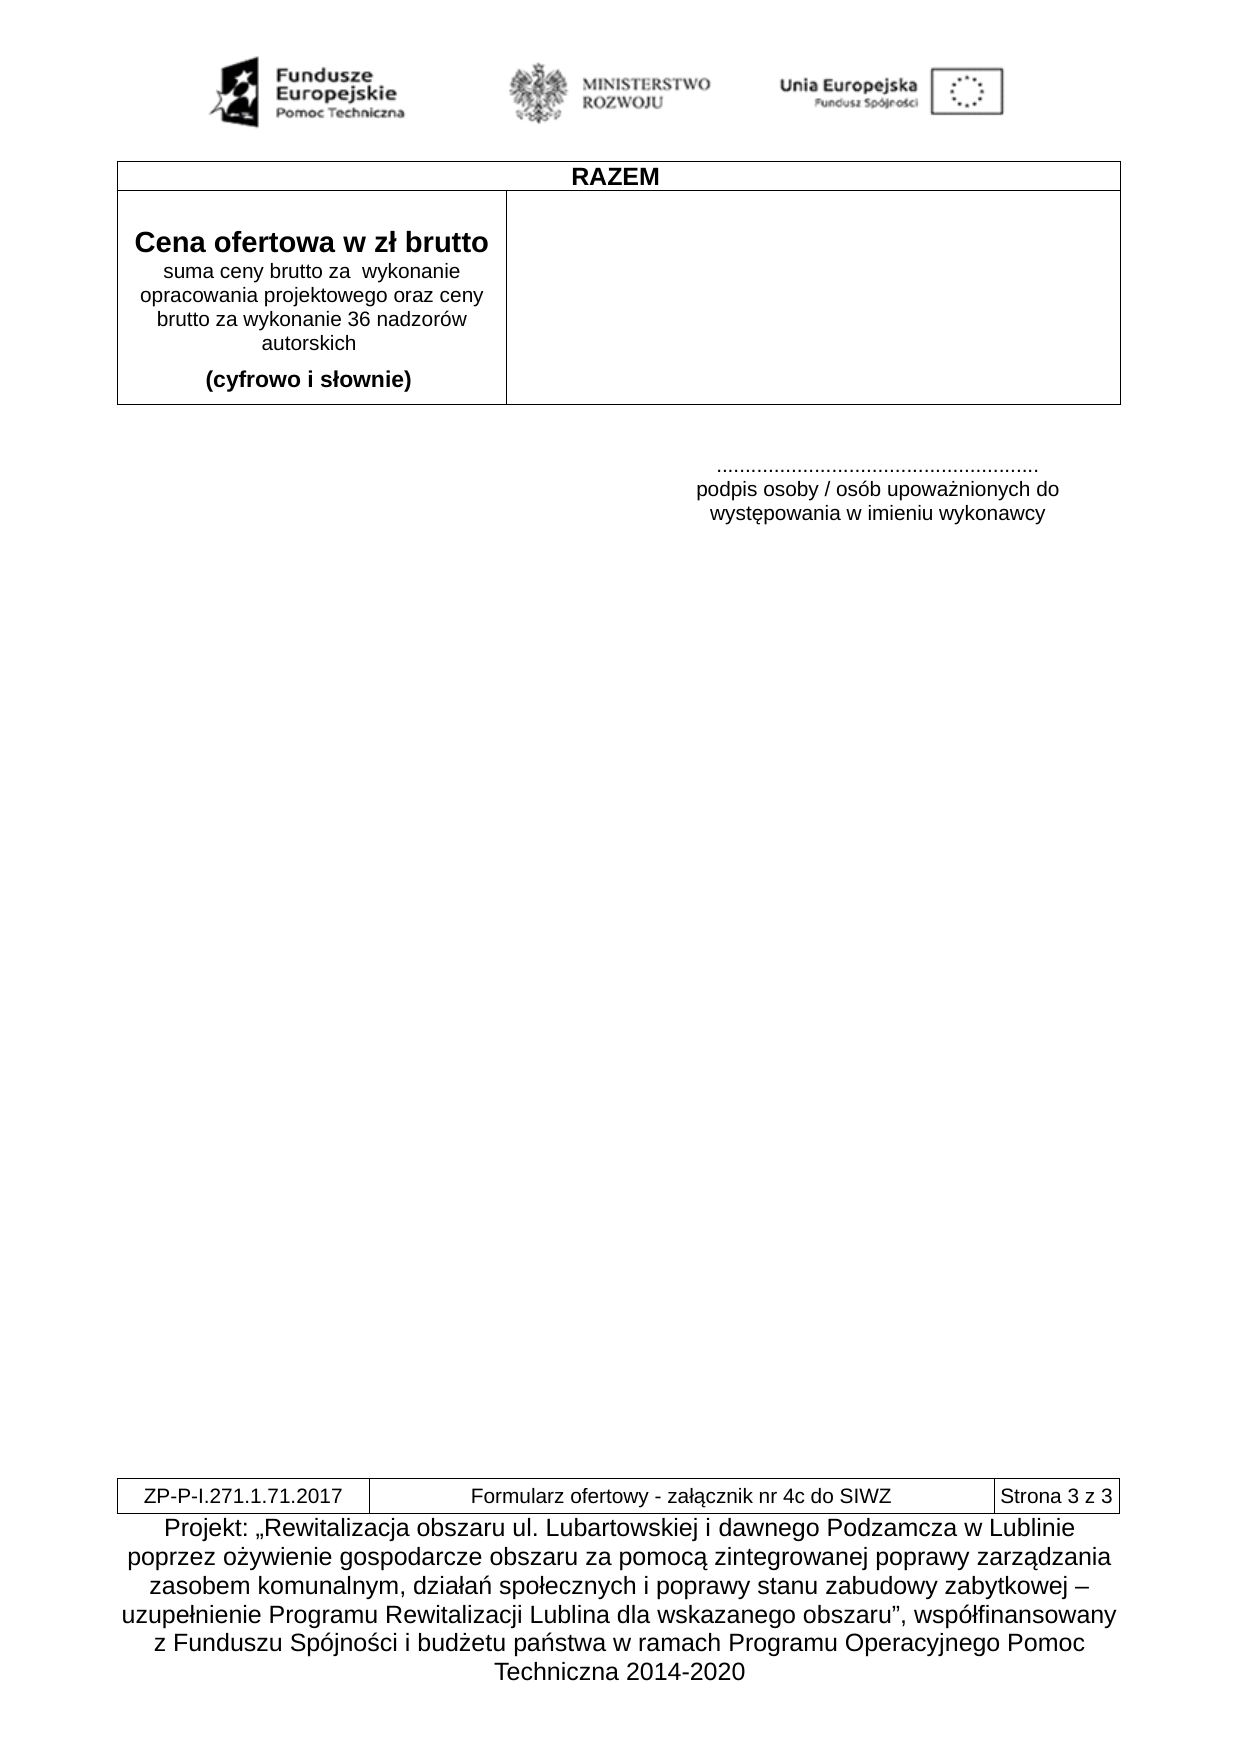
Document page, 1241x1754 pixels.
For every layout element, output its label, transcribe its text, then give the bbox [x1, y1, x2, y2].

table_cell Cena ofertowa w zł brutto suma ceny brutto za wykonanie opracowania projektowego oraz ceny brutto za wykonanie 36 nadzorów autorskich (cyfrowo i słownie) [118, 191, 506, 404]
table_cell [507, 191, 1120, 404]
text występowania w imieniu wykonawcy [560, 501, 1122, 525]
text ........................................................ [560, 453, 1122, 477]
table_cell RAZEM [118, 162, 1120, 190]
text podpis osoby / osób upoważnionych do [560, 477, 1122, 501]
